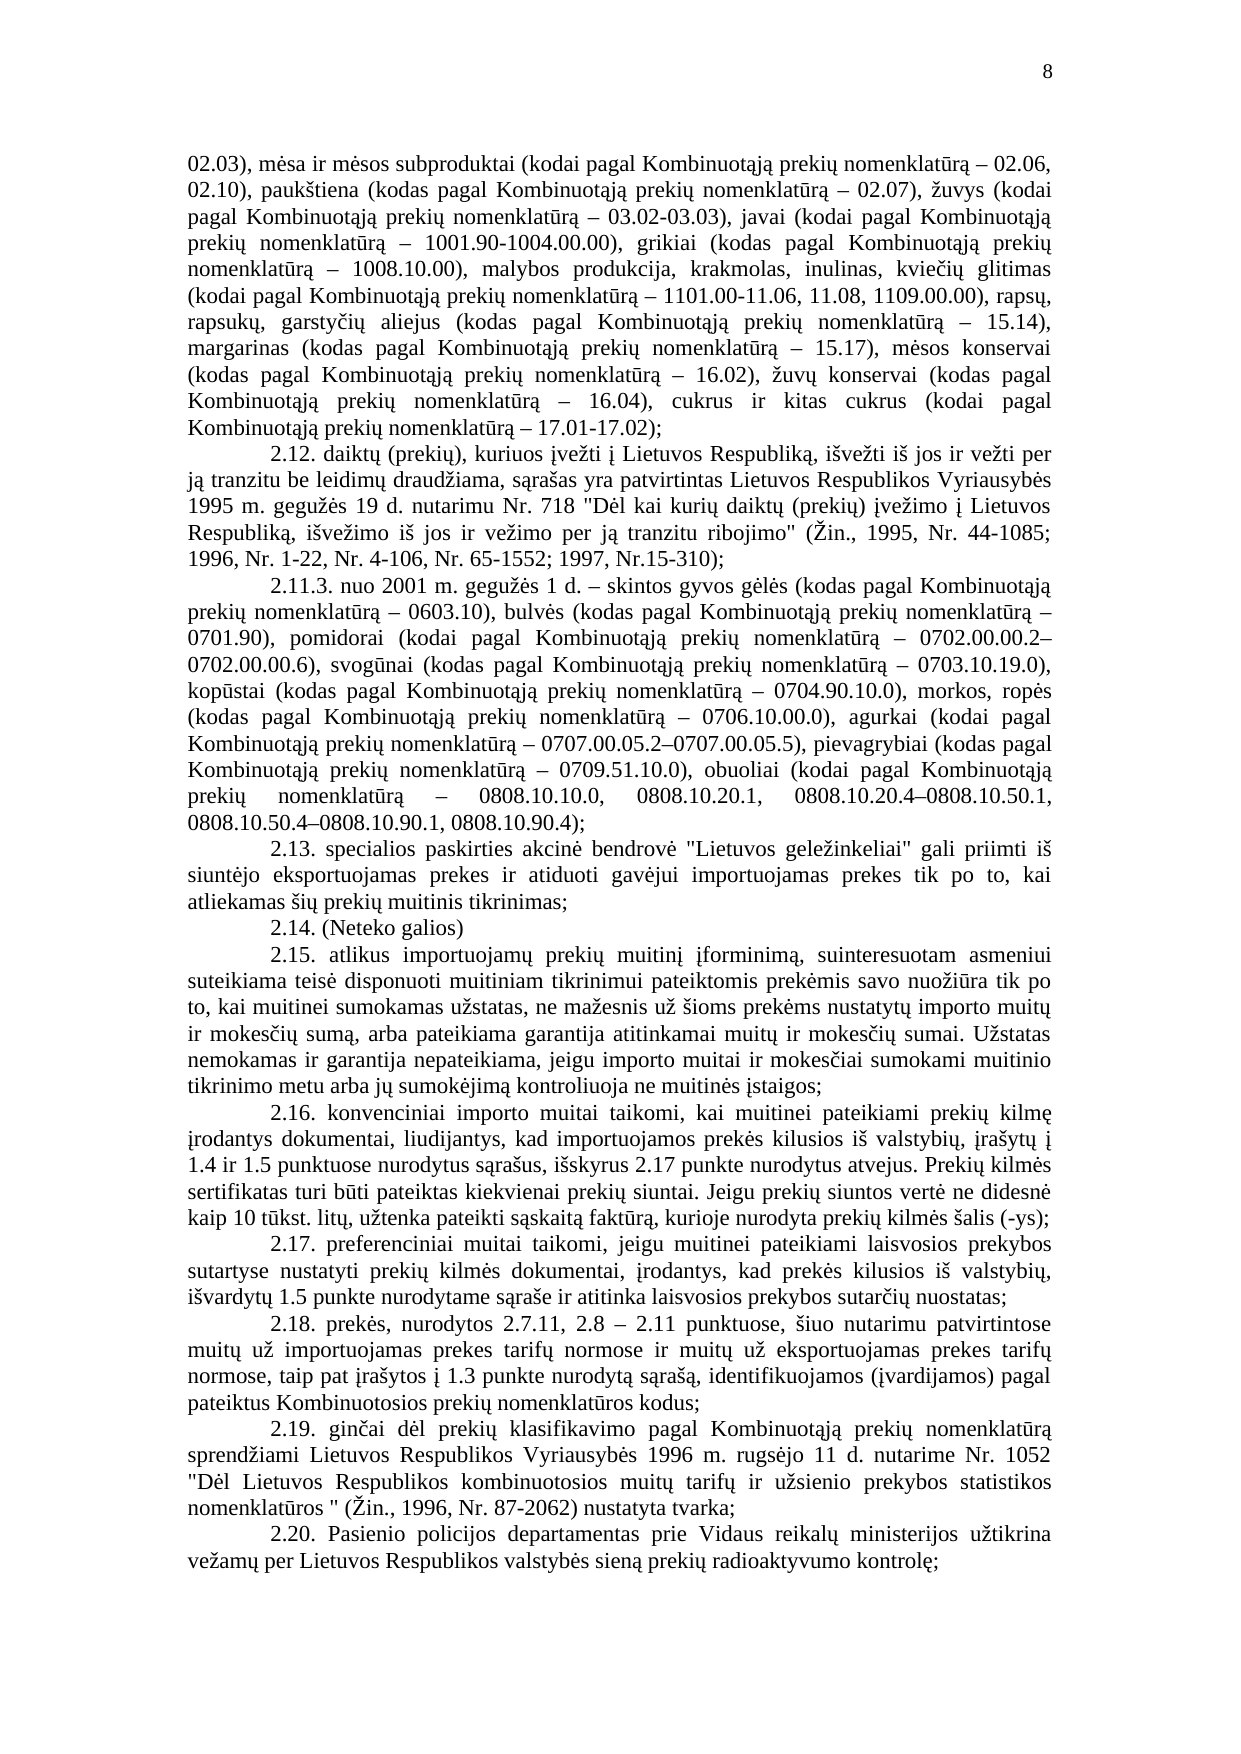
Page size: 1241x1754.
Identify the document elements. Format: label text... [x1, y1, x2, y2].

text 2.17. preferenciniai muitai taikomi, jeigu muitinei pateikiami laisvosios prekybos sutartyse nustatyti prekių kilmės dokumentai, įrodantys, kad prekės kilusios iš valstybių, išvardytų 1.5 punkte nurodytame sąraše ir atitinka laisvosios prekybos sutarčių nuostatas; [187, 1231, 1053, 1309]
text 2.14. (Neteko galios) [187, 914, 1053, 941]
text 02.03), mėsa ir mėsos subproduktai (kodai pagal Kombinuotąją prekių nomenklatūrą – 02.06, 02.10), paukštiena (kodas pagal Kombinuotąją prekių nomenklatūrą – 02.07), žuvys (kodai pagal Kombinuotąją prekių nomenklatūrą – 03.02-03.03), javai (kodai pagal Kombinuotąją prekių nomenklatūrą – 1001.90-1004.00.00), grikiai (kodas pagal Kombinuotąją prekių nomenklatūrą – 1008.10.00), malybos produkcija, krakmolas, inulinas, kviečių glitimas (kodai pagal Kombinuotąją prekių nomenklatūrą – 1101.00-11.06, 11.08, 1109.00.00), rapsų, rapsukų, garstyčių aliejus (kodas pagal Kombinuotąją prekių nomenklatūrą – 15.14), margarinas (kodas pagal Kombinuotąją prekių nomenklatūrą – 15.17), mėsos konservai (kodas pagal Kombinuotąją prekių nomenklatūrą – 16.02), žuvų konservai (kodas pagal Kombinuotąją prekių nomenklatūrą – 16.04), cukrus ir kitas cukrus (kodai pagal Kombinuotąją prekių nomenklatūrą – 17.01-17.02); [187, 150, 1053, 440]
text 2.20. Pasienio policijos departamentas prie Vidaus reikalų ministerijos užtikrina vežamų per Lietuvos Respublikos valstybės sieną prekių radioaktyvumo kontrolę; [187, 1520, 1053, 1573]
text 2.12. daiktų (prekių), kuriuos įvežti į Lietuvos Respubliką, išvežti iš jos ir vežti per ją tranzitu be leidimų draudžiama, sąrašas yra patvirtintas Lietuvos Respublikos Vyriausybės 1995 m. gegužės 19 d. nutarimu Nr. 718 "Dėl kai kurių daiktų (prekių) įvežimo į Lietuvos Respubliką, išvežimo iš jos ir vežimo per ją tranzitu ribojimo" (Žin., 1995, Nr. 44-1085; 1996, Nr. 1-22, Nr. 4-106, Nr. 65-1552; 1997, Nr.15-310); [187, 440, 1053, 572]
text 2.18. prekės, nurodytos 2.7.11, 2.8 – 2.11 punktuose, šiuo nutarimu patvirtintose muitų už importuojamas prekes tarifų normose ir muitų už eksportuojamas prekes tarifų normose, taip pat įrašytos į 1.3 punkte nurodytą sąrašą, identifikuojamos (įvardijamos) pagal pateiktus Kombinuotosios prekių nomenklatūros kodus; [187, 1309, 1053, 1415]
text 2.16. konvenciniai importo muitai taikomi, kai muitinei pateikiami prekių kilmę įrodantys dokumentai, liudijantys, kad importuojamos prekės kilusios iš valstybių, įrašytų į 1.4 ir 1.5 punktuose nurodytus sąrašus, išskyrus 2.17 punkte nurodytus atvejus. Prekių kilmės sertifikatas turi būti pateiktas kiekvienai prekių siuntai. Jeigu prekių siuntos vertė ne didesnė kaip 10 tūkst. litų, užtenka pateikti sąskaitą faktūrą, kurioje nurodyta prekių kilmės šalis (-ys); [187, 1099, 1053, 1231]
text 2.13. specialios paskirties akcinė bendrovė "Lietuvos geležinkeliai" gali priimti iš siuntėjo eksportuojamas prekes ir atiduoti gavėjui importuojamas prekes tik po to, kai atliekamas šių prekių muitinis tikrinimas; [187, 835, 1053, 914]
text 2.15. atlikus importuojamų prekių muitinį įforminimą, suinteresuotam asmeniui suteikiama teisė disponuoti muitiniam tikrinimui pateiktomis prekėmis savo nuožiūra tik po to, kai muitinei sumokamas užstatas, ne mažesnis už šioms prekėms nustatytų importo muitų ir mokesčių sumą, arba pateikiama garantija atitinkamai muitų ir mokesčių sumai. Užstatas nemokamas ir garantija nepateikiama, jeigu importo muitai ir mokesčiai sumokami muitinio tikrinimo metu arba jų sumokėjimą kontroliuoja ne muitinės įstaigos; [187, 941, 1053, 1099]
text 2.11.3. nuo 2001 m. gegužės 1 d. – skintos gyvos gėlės (kodas pagal Kombinuotąją prekių nomenklatūrą – 0603.10), bulvės (kodas pagal Kombinuotąją prekių nomenklatūrą – 0701.90), pomidorai (kodai pagal Kombinuotąją prekių nomenklatūrą – 0702.00.00.2–0702.00.00.6), svogūnai (kodas pagal Kombinuotąją prekių nomenklatūrą – 0703.10.19.0), kopūstai (kodas pagal Kombinuotąją prekių nomenklatūrą – 0704.90.10.0), morkos, ropės (kodas pagal Kombinuotąją prekių nomenklatūrą – 0706.10.00.0), agurkai (kodai pagal Kombinuotąją prekių nomenklatūrą – 0707.00.05.2–0707.00.05.5), pievagrybiai (kodas pagal Kombinuotąją prekių nomenklatūrą – 0709.51.10.0), obuoliai (kodai pagal Kombinuotąją prekių nomenklatūrą – 0808.10.10.0, 0808.10.20.1, 0808.10.20.4–0808.10.50.1, 0808.10.50.4–0808.10.90.1, 0808.10.90.4); [187, 572, 1053, 835]
text 2.19. ginčai dėl prekių klasifikavimo pagal Kombinuotąją prekių nomenklatūrą sprendžiami Lietuvos Respublikos Vyriausybės 1996 m. rugsėjo 11 d. nutarime Nr. 1052 "Dėl Lietuvos Respublikos kombinuotosios muitų tarifų ir užsienio prekybos statistikos nomenklatūros " (Žin., 1996, Nr. 87-2062) nustatyta tvarka; [187, 1415, 1053, 1520]
